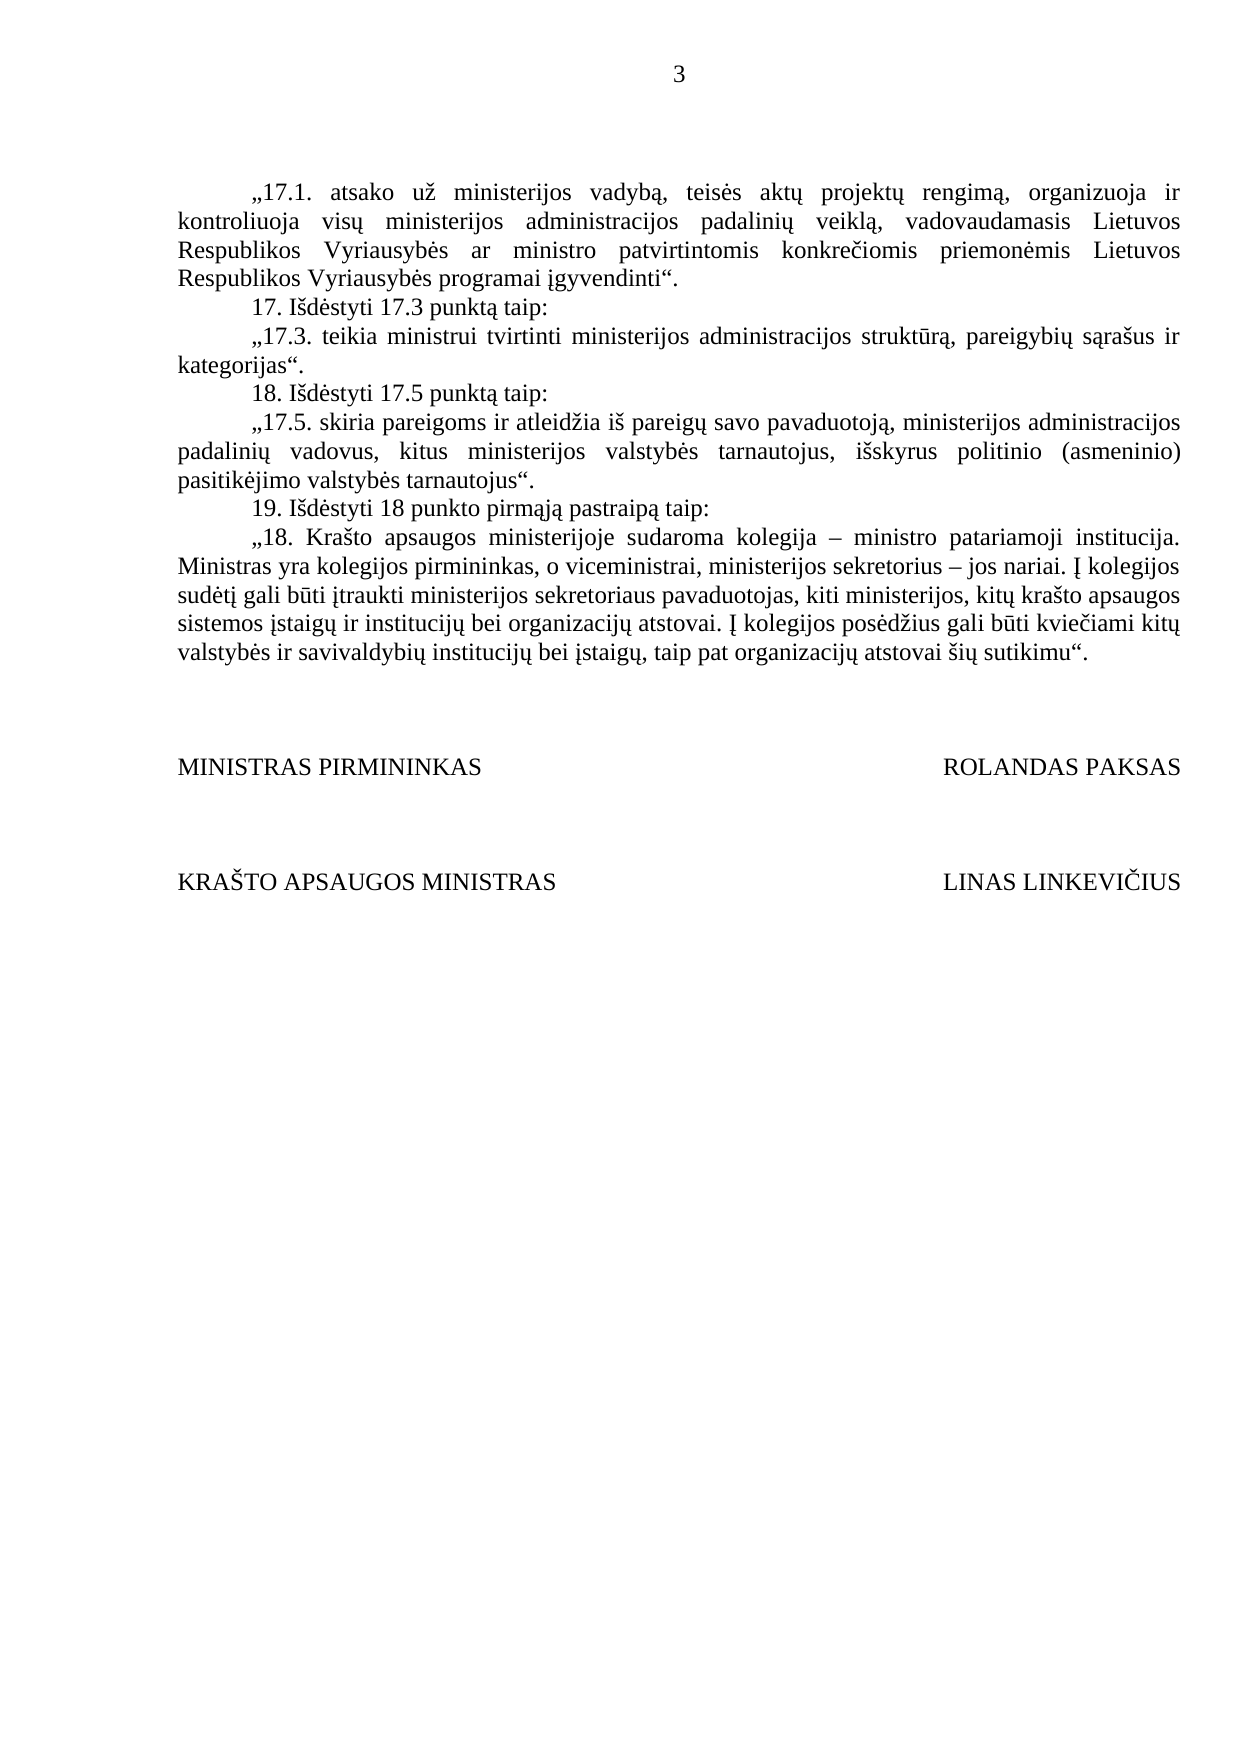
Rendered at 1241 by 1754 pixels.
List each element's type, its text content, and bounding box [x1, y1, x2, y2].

text 18. Išdėstyti 17.5 punktą taip: [177, 378, 1181, 407]
text Ministras Pirmininkas Rolandas Paksas [177, 752, 1181, 781]
text „17.5. skiria pareigoms ir atleidžia iš pareigų savo pavaduotoją, ministerijos administracijos padalinių vadovus, kitus ministerijos valstybės tarnautojus, išskyrus politinio (asmeninio) pasitikėjimo valstybės tarnautojus“. [177, 407, 1181, 493]
text Krašto apsaugos ministras Linas Linkevičius [177, 867, 1181, 896]
text 17. Išdėstyti 17.3 punktą taip: [177, 292, 1181, 321]
text „18. Krašto apsaugos ministerijoje sudaroma kolegija – ministro patariamoji institucija. Ministras yra kolegijos pirmininkas, o viceministrai, ministerijos sekretorius – jos nariai. Į kolegijos sudėtį gali būti įtraukti ministerijos sekretoriaus pavaduotojas, kiti ministerijos, kitų krašto apsaugos sistemos įstaigų ir institucijų bei organizacijų atstovai. Į kolegijos posėdžius gali būti kviečiami kitų valstybės ir savivaldybių institucijų bei įstaigų, taip pat organizacijų atstovai šių sutikimu“. [177, 522, 1181, 666]
text „17.1. atsako už ministerijos vadybą, teisės aktų projektų rengimą, organizuoja ir kontroliuoja visų ministerijos administracijos padalinių veiklą, vadovaudamasis Lietuvos Respublikos Vyriausybės ar ministro patvirtintomis konkrečiomis priemonėmis Lietuvos Respublikos Vyriausybės programai įgyvendinti“. [177, 177, 1181, 292]
text 19. Išdėstyti 18 punkto pirmąją pastraipą taip: [177, 493, 1181, 522]
text „17.3. teikia ministrui tvirtinti ministerijos administracijos struktūrą, pareigybių sąrašus ir kategorijas“. [177, 321, 1181, 378]
